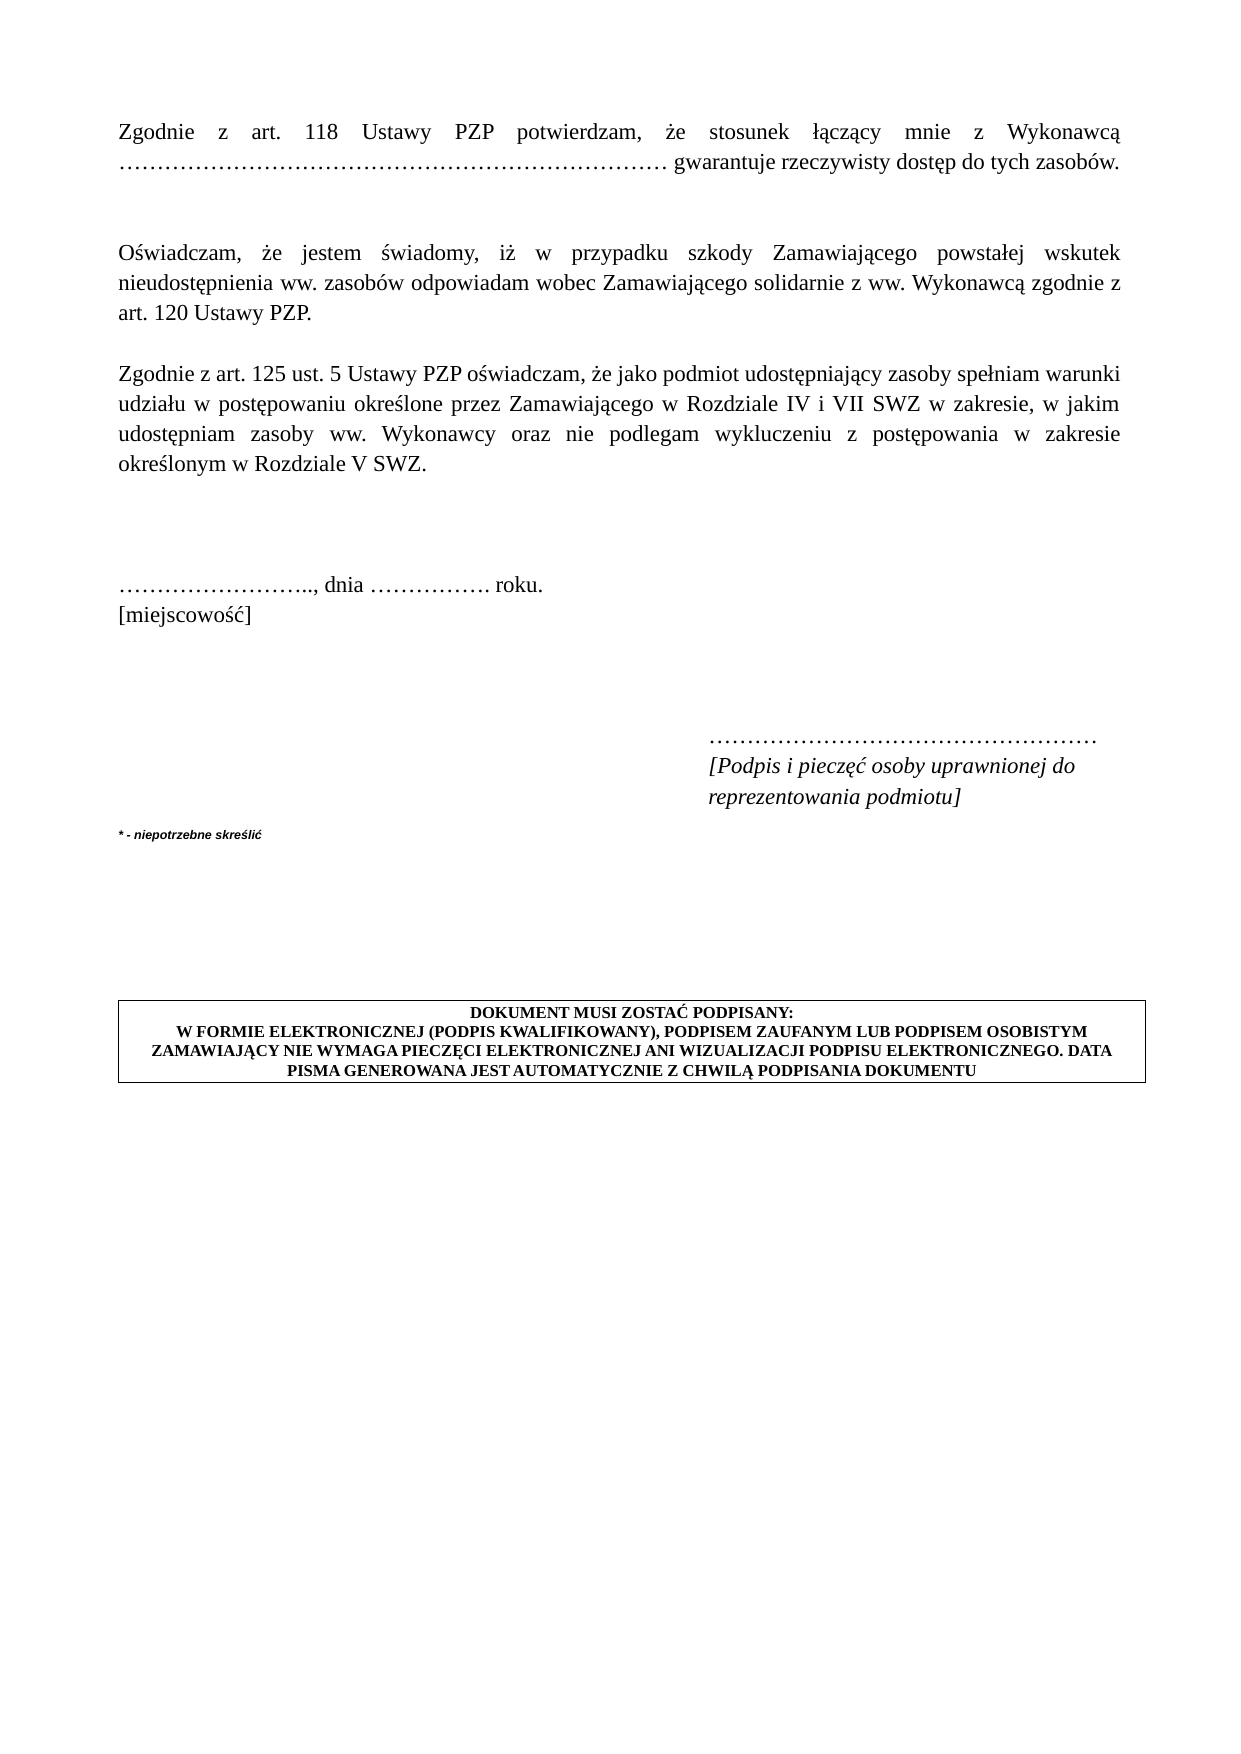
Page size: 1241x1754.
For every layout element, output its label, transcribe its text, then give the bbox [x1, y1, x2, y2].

text W FORMIE ELEKTRONICZNEJ (PODPIS KWALIFIKOWANY), PODPISEM ZAUFANYM LUB PODPISEM OSOBISTYM [119, 1019, 1145, 1038]
text * - niepotrzebne skreślić [118, 827, 1146, 842]
text [miejscowość] [118, 601, 1122, 628]
text …………………….., dnia ……………. roku. [118, 571, 1122, 598]
text Zgodnie z art. 125 ust. 5 Ustawy PZP oświadczam, że jako podmiot udostępniający zasoby spełniam warunki udziału w postępowaniu określone przez Zamawiającego w Rozdziale IV i VII SWZ w zakresie, w jakim udostępniam zasoby ww. Wykonawcy oraz nie podlegam wykluczeniu z postępowania w zakresie określonym w Rozdziale V SWZ. [118, 360, 1122, 477]
text ZAMAWIAJĄCY NIE WYMAGA PIECZĘCI ELEKTRONICZNEJ ANI WIZUALIZACJI PODPISU ELEKTRONICZNEGO. DATA PISMA GENEROWANA JEST AUTOMATYCZNIE Z CHWILĄ PODPISANIA DOKUMENTU [119, 1038, 1145, 1082]
text [Podpis i pieczęć osoby uprawnionej do reprezentowania podmiotu] [708, 752, 1122, 809]
text Zgodnie z art. 118 Ustawy PZP potwierdzam, że stosunek łączący mnie z Wykonawcą ……………………………………………………………… gwarantuje rzeczywisty dostęp do tych zasobów. [118, 118, 1122, 175]
text DOKUMENT MUSI ZOSTAĆ PODPISANY: [119, 1001, 1145, 1019]
text Oświadczam, że jestem świadomy, iż w przypadku szkody Zamawiającego powstałej wskutek nieudostępnienia ww. zasobów odpowiadam wobec Zamawiającego solidarnie z ww. Wykonawcą zgodnie z art. 120 Ustawy PZP. [118, 239, 1122, 326]
text …………………………………………… [708, 722, 1122, 749]
